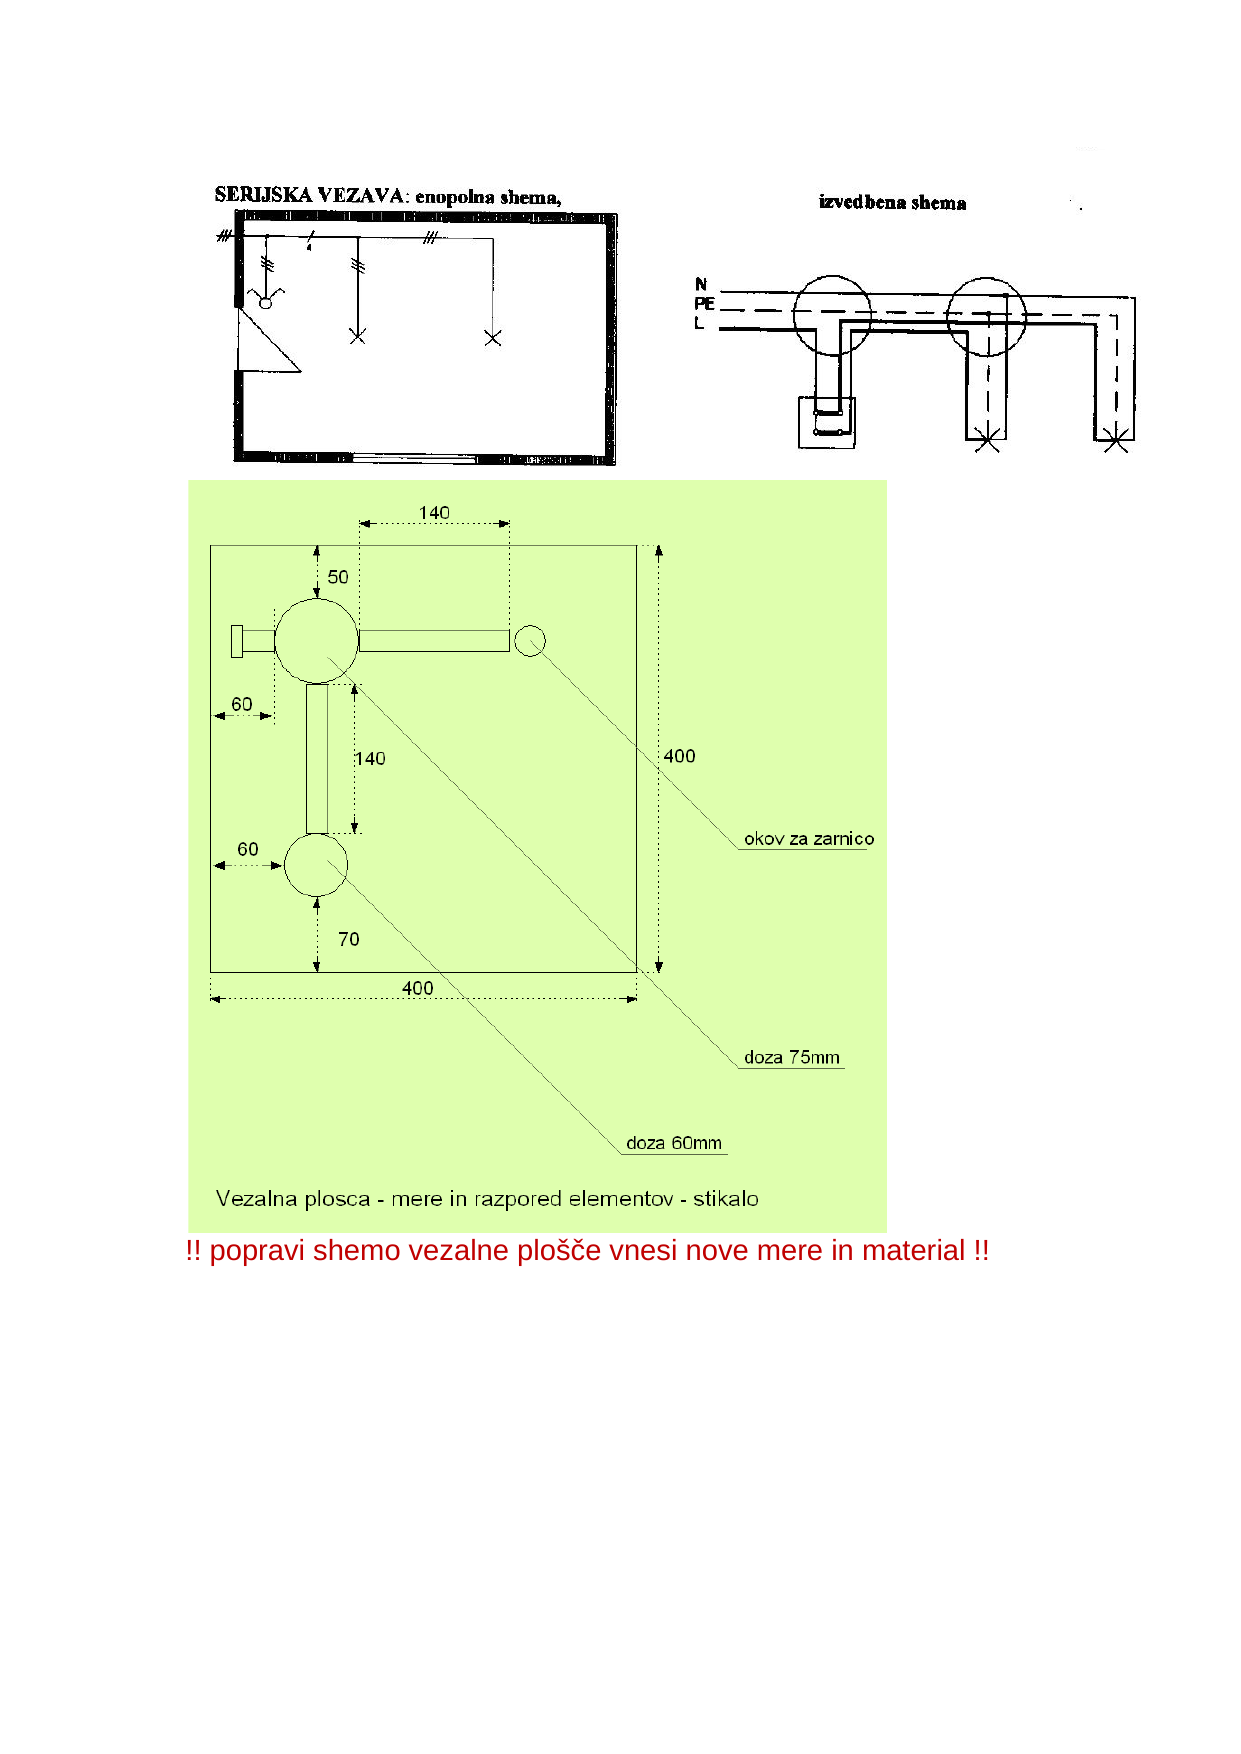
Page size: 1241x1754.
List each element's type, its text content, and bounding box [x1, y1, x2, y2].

text !! popravi shemo vezalne plošče vnesi nove mere in material !! [148, 1233, 1093, 1266]
picture [188, 480, 887, 1233]
picture [188, 147, 1184, 451]
